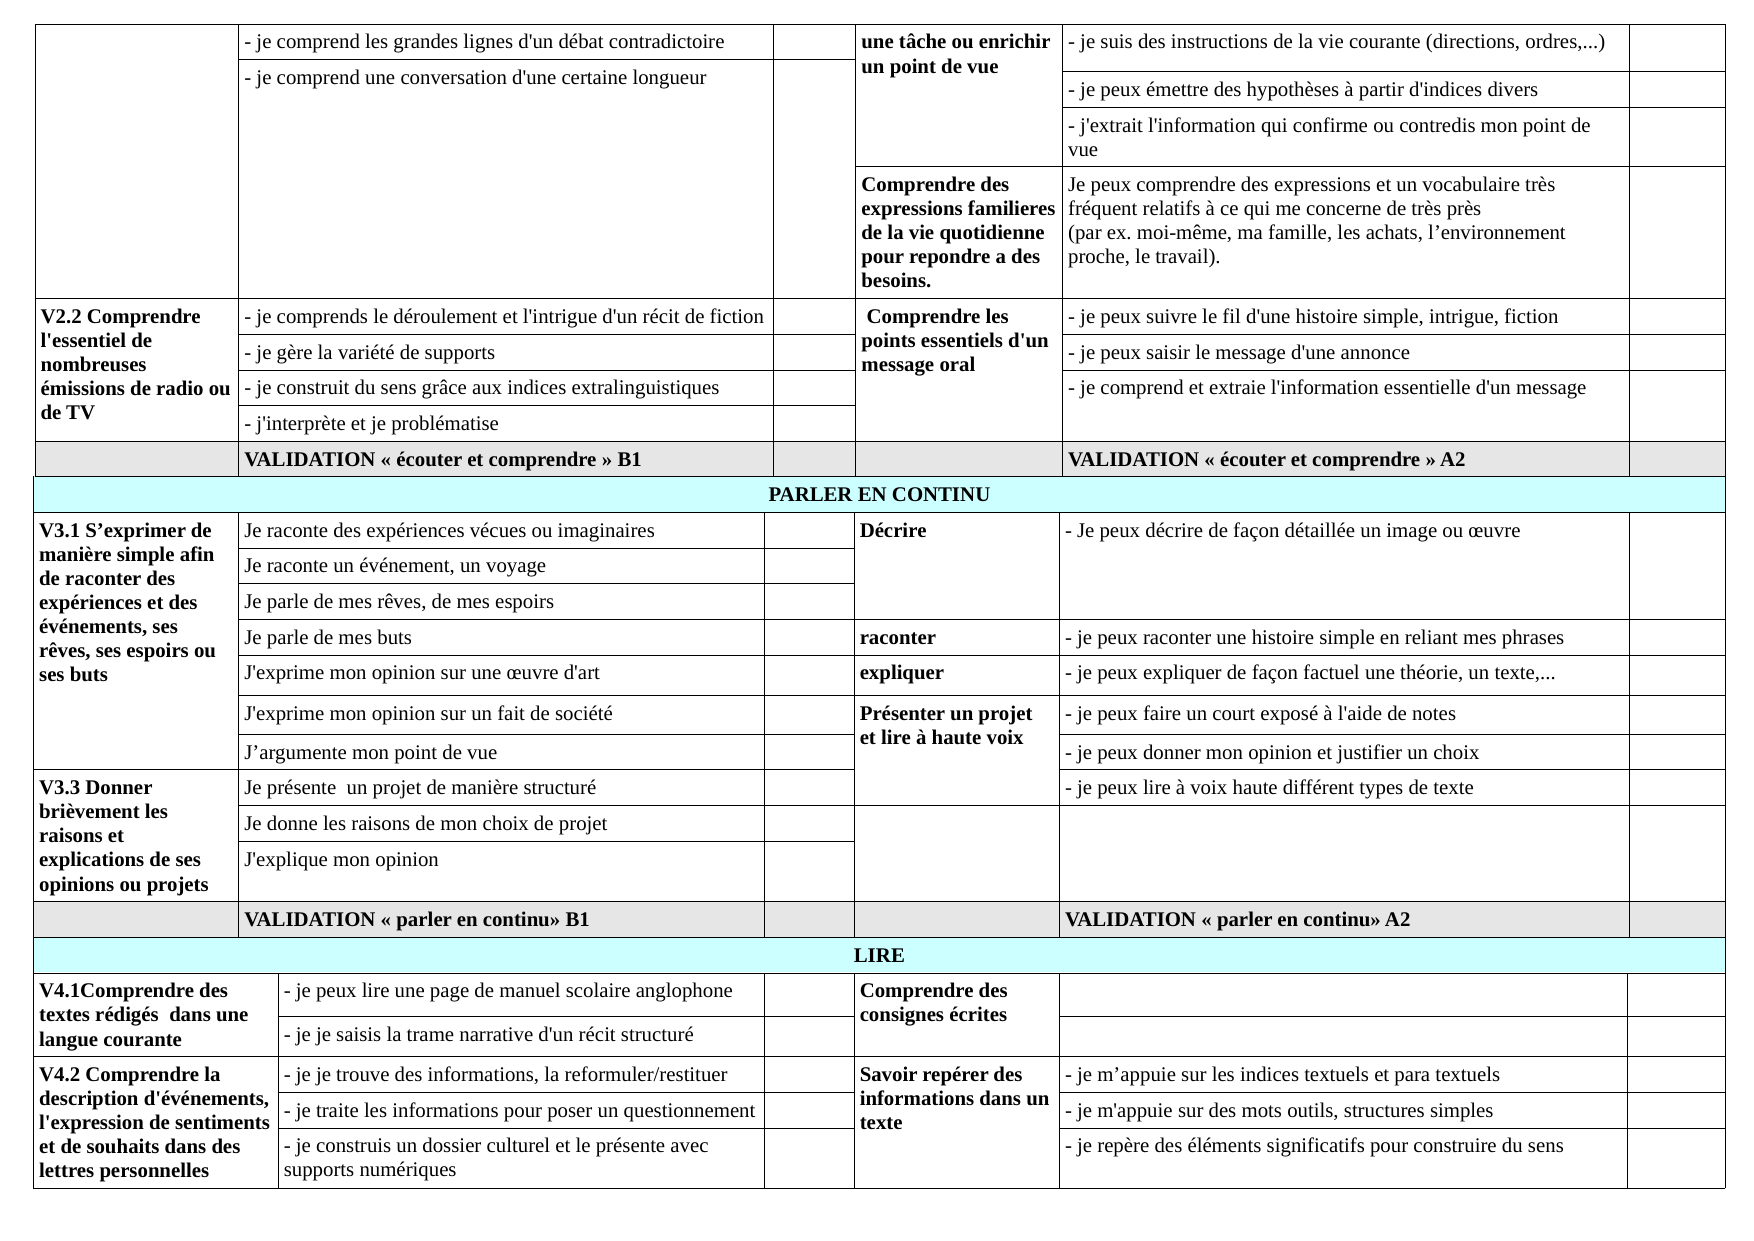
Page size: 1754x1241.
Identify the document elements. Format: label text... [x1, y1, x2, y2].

table_cell [1630, 735, 1725, 769]
table_cell [855, 806, 1059, 901]
table_cell - je construit du sens grâce aux indices extralinguistiques [239, 371, 773, 405]
table_cell [1630, 299, 1725, 334]
table_cell J'exprime mon opinion sur un fait de société [239, 696, 764, 734]
table_cell Je donne les raisons de mon choix de projet [239, 806, 764, 841]
table_cell - je comprend les grandes lignes d'un débat contradictoire [239, 25, 773, 59]
table_cell VALIDATION « écouter et comprendre » B1 [239, 442, 773, 476]
table_cell J'exprime mon opinion sur une œuvre d'art [239, 656, 764, 695]
table_cell [765, 656, 854, 695]
table_cell - je construis un dossier culturel et le présente avec supports numériques [279, 1129, 764, 1188]
table_cell [1630, 108, 1725, 166]
table_cell J'explique mon opinion [239, 842, 764, 901]
table_cell - je je saisis la trame narrative d'un récit structuré [279, 1017, 764, 1056]
table_cell [1630, 167, 1725, 298]
table_cell - je peux faire un court exposé à l'aide de notes [1060, 696, 1629, 734]
table_cell - je peux suivre le fil d'une histoire simple, intrigue, fiction [1063, 299, 1629, 334]
table_cell - j'interprète et je problématise [239, 406, 773, 441]
table_cell Je raconte des expériences vécues ou imaginaires [239, 513, 764, 548]
table_cell [765, 1057, 854, 1092]
table_cell - j'extrait l'information qui confirme ou contredis mon point de vue [1063, 108, 1629, 166]
table_cell - je peux donner mon opinion et justifier un choix [1060, 735, 1629, 769]
table_cell [1630, 371, 1725, 441]
table_cell [1630, 620, 1725, 654]
table_cell [36, 442, 238, 476]
table_cell - je peux émettre des hypothèses à partir d'indices divers [1063, 72, 1629, 107]
table_cell expliquer [855, 656, 1059, 695]
table_cell [1630, 656, 1725, 695]
table_cell [1628, 1017, 1725, 1056]
table_cell - je comprends le déroulement et l'intrigue d'un récit de fiction [239, 299, 773, 334]
table_cell [34, 902, 238, 937]
table_cell - je peux raconter une histoire simple en reliant mes phrases [1060, 620, 1629, 654]
table_cell [765, 735, 854, 769]
table_cell - je comprend et extraie l'information essentielle d'un message [1063, 371, 1629, 441]
table_cell [1630, 72, 1725, 107]
table_cell [1060, 806, 1629, 901]
table_cell raconter [855, 620, 1059, 654]
table_cell - je suis des instructions de la vie courante (directions, ordres,...) [1063, 25, 1629, 71]
table_cell [1628, 1129, 1725, 1188]
table_cell V3.3 Donner brièvement les raisons et explications de ses opinions ou projets [34, 770, 238, 901]
table_cell - je je trouve des informations, la reformuler/restituer [279, 1057, 764, 1092]
table_cell Comprendre les points essentiels d'un message oral [856, 299, 1062, 441]
table_cell VALIDATION « écouter et comprendre » A2 [1063, 442, 1629, 476]
table_cell [765, 806, 854, 841]
table_cell [765, 1093, 854, 1127]
table_cell Je parle de mes buts [239, 620, 764, 654]
table_cell [774, 60, 855, 298]
table_cell VALIDATION « parler en continu» B1 [239, 902, 764, 937]
table_cell - je peux lire à voix haute différent types de texte [1060, 770, 1629, 805]
table_cell [765, 620, 854, 654]
table_cell - Je peux décrire de façon détaillée un image ou œuvre [1060, 513, 1629, 619]
table_cell [1060, 974, 1627, 1016]
table_header PARLER EN CONTINU [34, 477, 1725, 512]
table_cell - je peux saisir le message d'une annonce [1063, 335, 1629, 369]
table_cell [765, 902, 854, 937]
table_cell Je raconte un événement, un voyage [239, 549, 764, 583]
table_cell [765, 974, 854, 1016]
table_cell - je traite les informations pour poser un questionnement [279, 1093, 764, 1127]
table_cell [1630, 442, 1725, 476]
table_cell Je parle de mes rêves, de mes espoirs [239, 584, 764, 619]
table_cell - je comprend une conversation d'une certaine longueur [239, 60, 773, 298]
table_cell [856, 442, 1062, 476]
table_cell - je peux lire une page de manuel scolaire anglophone [279, 974, 764, 1016]
table_cell [1628, 1093, 1725, 1127]
table_cell Je présente un projet de manière structuré [239, 770, 764, 805]
table_cell [774, 406, 855, 441]
table_cell [765, 584, 854, 619]
table_cell [774, 299, 855, 334]
table_header LIRE [34, 938, 1725, 972]
table_cell [774, 371, 855, 405]
table_cell Décrire [855, 513, 1059, 619]
table_cell Présenter un projet et lire à haute voix [855, 696, 1059, 805]
table_cell - je gère la variété de supports [239, 335, 773, 369]
table_cell [765, 1017, 854, 1056]
table_cell une tâche ou enrichir un point de vue [856, 25, 1062, 166]
table_cell Savoir repérer des informations dans un texte [855, 1057, 1059, 1188]
table_cell [1630, 902, 1725, 937]
table_cell [1630, 335, 1725, 369]
table_cell V4.2 Comprendre la description d'événements, l'expression de sentiments et de souhaits dans des lettres personnelles [34, 1057, 278, 1188]
table_cell - je m’appuie sur les indices textuels et para textuels [1060, 1057, 1627, 1092]
table_cell - je m'appuie sur des mots outils, structures simples [1060, 1093, 1627, 1127]
table_cell [1628, 1057, 1725, 1092]
table_cell J’argumente mon point de vue [239, 735, 764, 769]
table_cell [855, 902, 1059, 937]
table_cell [1060, 1017, 1627, 1056]
table_cell [765, 842, 854, 901]
table_cell [765, 513, 854, 548]
table_cell V4.1Comprendre des textes rédigés dans une langue courante [34, 974, 278, 1056]
table_cell [1630, 25, 1725, 71]
table_cell Comprendre des expressions familieres de la vie quotidienne pour repondre a des besoins. [856, 167, 1062, 298]
table_cell - je peux expliquer de façon factuel une théorie, un texte,... [1060, 656, 1629, 695]
table_cell V3.1 S’exprimer de manière simple afin de raconter des expériences et des événements, ses rêves, ses espoirs ou ses buts [34, 513, 238, 769]
table_cell [774, 442, 855, 476]
table_cell Comprendre des consignes écrites [855, 974, 1059, 1056]
table_cell [774, 335, 855, 369]
table_cell [774, 25, 855, 59]
table_cell [1628, 974, 1725, 1016]
table_cell [1630, 696, 1725, 734]
table_cell - je repère des éléments significatifs pour construire du sens [1060, 1129, 1627, 1188]
table_cell Je peux comprendre des expressions et un vocabulaire très fréquent relatifs à ce qui me concerne de très près (par ex. moi-même, ma famille, les achats, l’environnement proche, le travail). [1063, 167, 1629, 298]
table_cell [765, 770, 854, 805]
table_cell [765, 696, 854, 734]
table_cell [1630, 770, 1725, 805]
table_cell VALIDATION « parler en continu» A2 [1060, 902, 1629, 937]
table_cell [1630, 806, 1725, 901]
table_cell [765, 1129, 854, 1188]
table_cell [765, 549, 854, 583]
table_cell V2.2 Comprendre l'essentiel de nombreuses émissions de radio ou de TV [36, 299, 238, 441]
table_cell [36, 25, 238, 298]
table_cell [1630, 513, 1725, 619]
